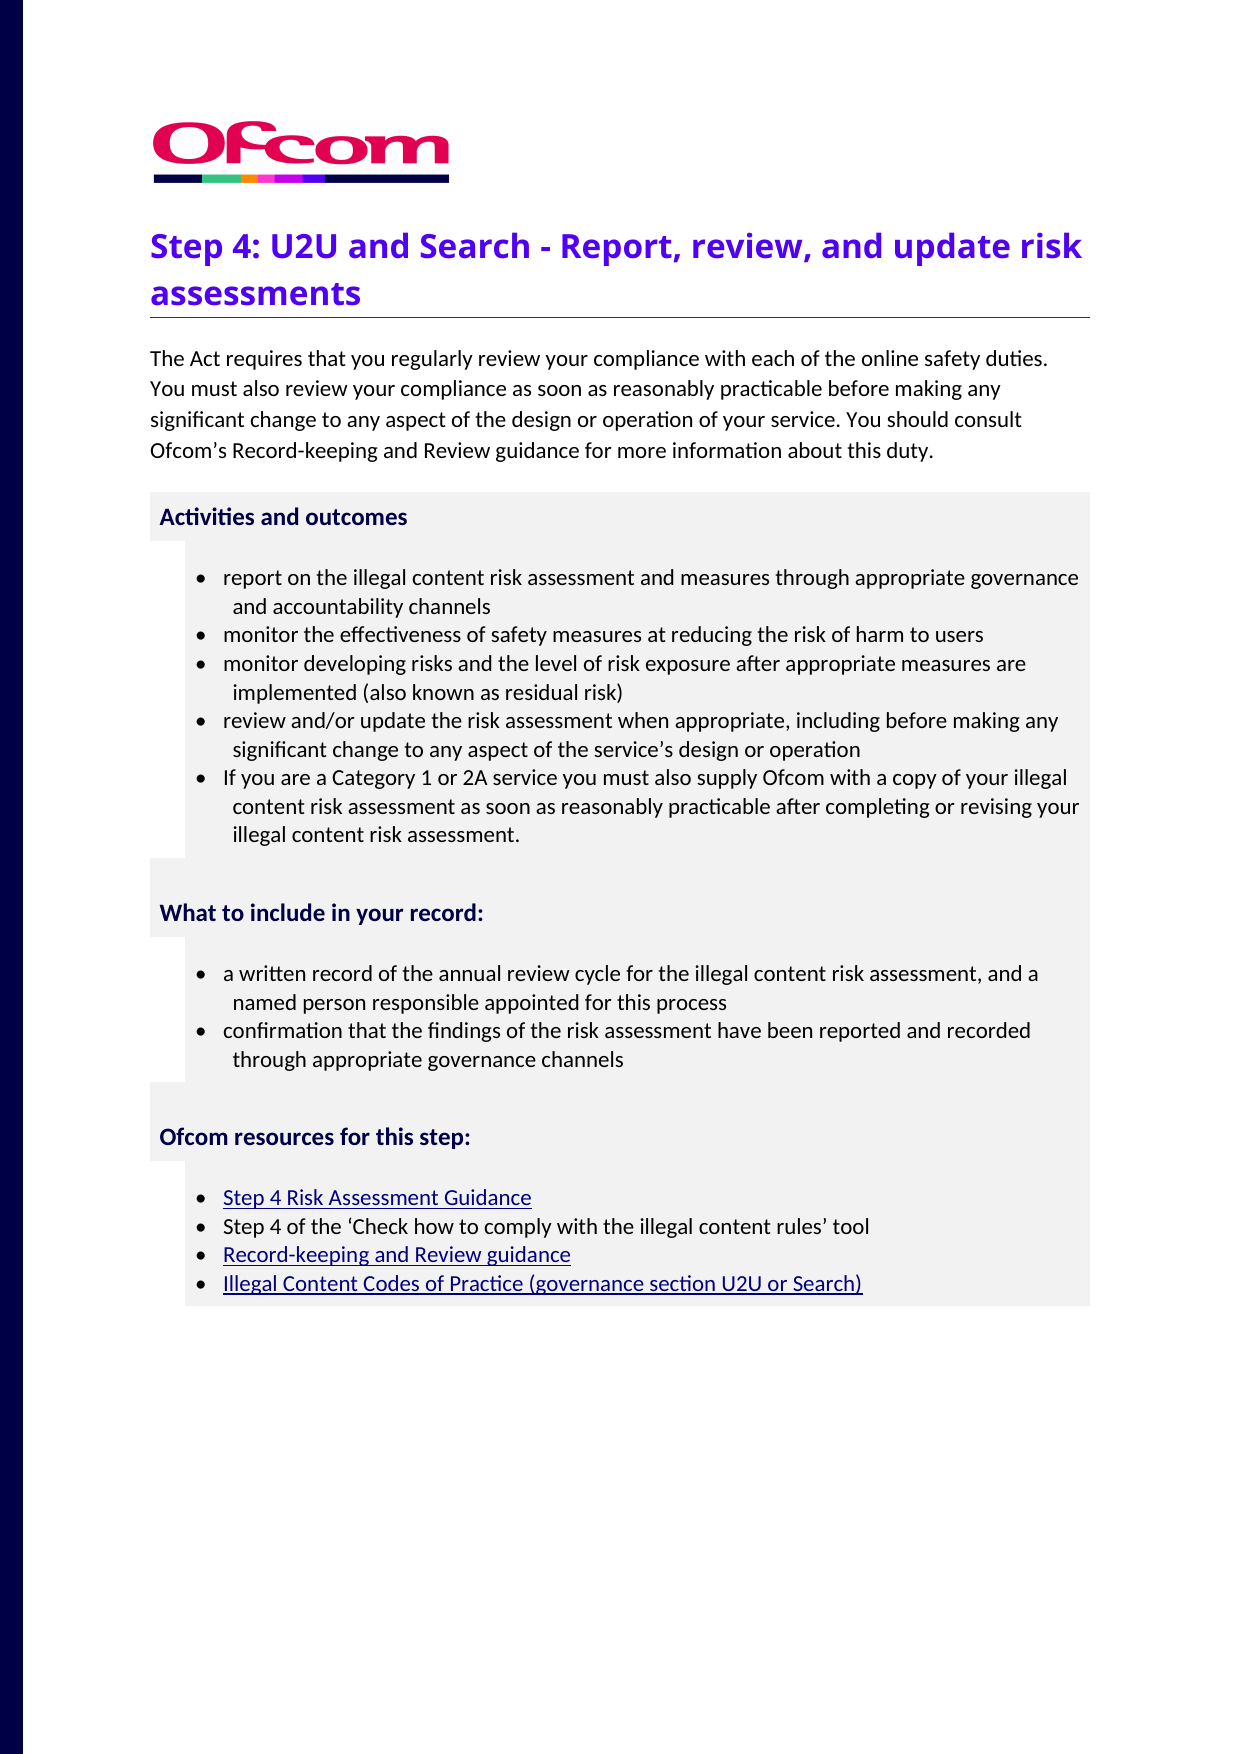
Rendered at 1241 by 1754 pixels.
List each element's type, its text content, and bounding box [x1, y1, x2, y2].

list review and/or update the risk assessment when appropriate, including before making any significant change to any aspect of the service’s design or operation [186, 697, 1089, 754]
list Illegal Content Codes of Practice (governance section U2U or Search) [186, 1260, 1089, 1305]
list Step 4 Risk Assessment Guidance [186, 1175, 1089, 1203]
list report on the illegal content risk assessment and measures through appropriate governance and accountability channels [186, 555, 1089, 611]
list a written record of the annual review cycle for the illegal content risk assessment, and a named person responsible appointed for this process [186, 951, 1089, 1007]
subtitle What to include in your record: [151, 889, 1089, 936]
text The Act requires that you regularly review your compliance with each of the online safety duties. You must also review your compliance as soon as reasonably practicable before making any significant change to any aspect of the design or operation of your service. You should consult Ofcom’s Record-keeping and Review guidance for more information about this duty. [150, 344, 1090, 464]
list Step 4 of the ‘Check how to comply with the illegal content rules’ tool [186, 1203, 1089, 1231]
list monitor the effectiveness of safety measures at reducing the risk of harm to users [186, 611, 1089, 640]
list monitor developing risks and the level of risk exposure after appropriate measures are implemented (also known as residual risk) [186, 640, 1089, 697]
subtitle Activities and outcomes [151, 493, 1089, 540]
list If you are a Category 1 or 2A service you must also supply Ofcom with a copy of your illegal content risk assessment as soon as reasonably practicable after completing or revising your illegal content risk assessment. [186, 754, 1089, 857]
list confirmation that the findings of the risk assessment have been reported and recorded through appropriate governance channels [186, 1007, 1089, 1081]
subtitle Step 4: U2U and Search - Report, review, and update risk assessments [150, 223, 1090, 317]
list Record-keeping and Review guidance [186, 1231, 1089, 1260]
subtitle Ofcom resources for this step: [151, 1113, 1089, 1160]
